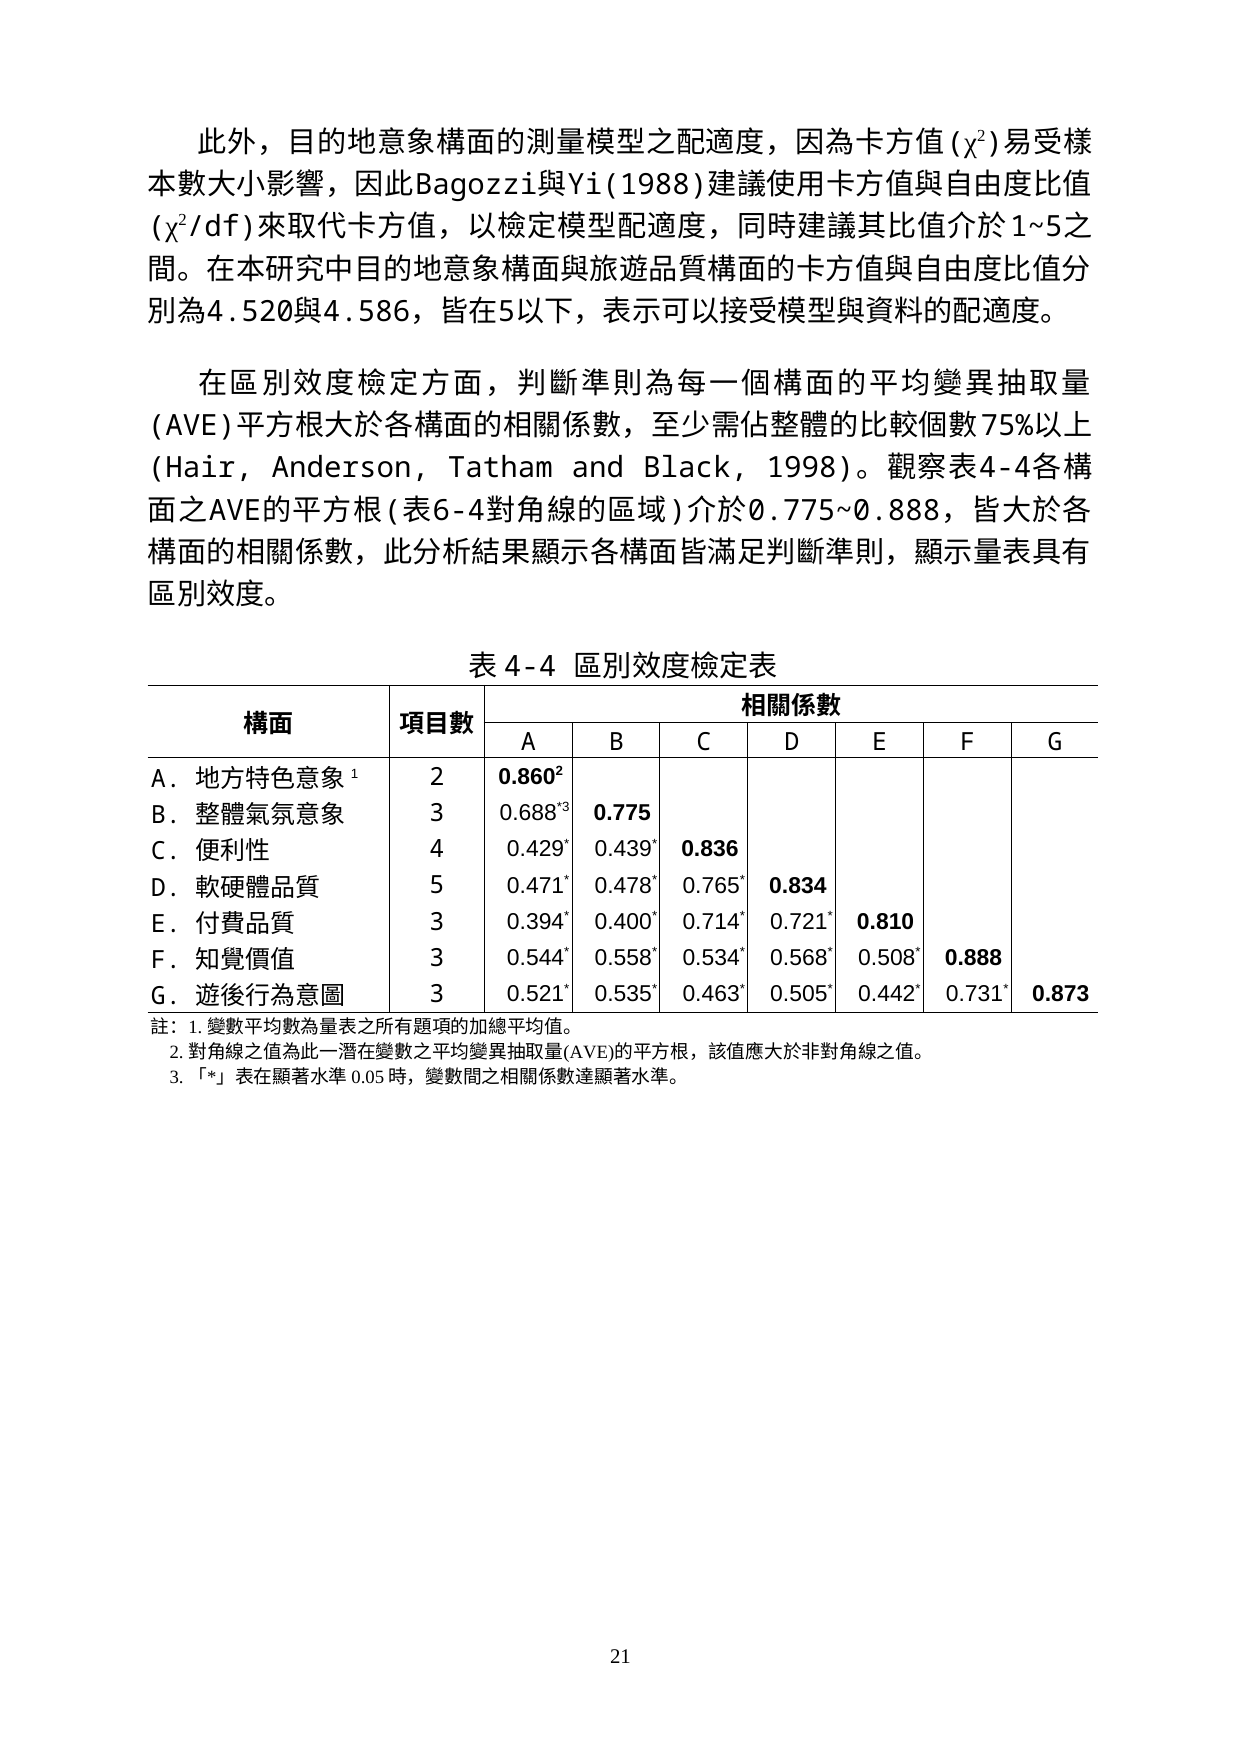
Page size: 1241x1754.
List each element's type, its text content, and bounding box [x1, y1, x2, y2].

table_cell 0.834 [748, 867, 835, 903]
table_cell G. 遊後行為意圖 [148, 976, 389, 1012]
table_cell 項目數 [390, 686, 484, 757]
text 在區別效度檢定方面，判斷準則為每一個構面的平均變異抽取量(AVE)平方根大於各構面的相關係數，至少需佔整體的比較個數75%以上(Hair, Anderson, Tatham and Black, 1998)。觀察表4-4各構面之AVE的平方根(表6-4對角線的區域)介於0.775~0.888，皆大於各構面的相關係數，此分析結果顯示各構面皆滿足判斷準則，顯示量表具有區別效度。 [148, 359, 1092, 613]
table_cell A [485, 723, 572, 757]
table_cell 3 [390, 940, 484, 976]
table_cell 0.873 [1012, 976, 1098, 1012]
table_cell [836, 867, 923, 903]
table_cell F. 知覺價值 [148, 940, 389, 976]
table_cell 2 [390, 758, 484, 794]
table_cell [660, 795, 747, 831]
table_cell [1012, 831, 1098, 867]
table_cell 0.731* [924, 976, 1011, 1012]
table_cell D [748, 723, 835, 757]
table_cell E [836, 723, 923, 757]
table_cell 0.394* [485, 903, 572, 939]
table_cell A. 地方特色意象1 [148, 758, 389, 794]
table_cell 5 [390, 867, 484, 903]
table_cell B [573, 723, 659, 757]
table_cell 0.836 [660, 831, 747, 867]
table_cell 0.429* [485, 831, 572, 867]
table_cell 0.688*3 [485, 795, 572, 831]
table_cell [748, 795, 835, 831]
table_cell [748, 758, 835, 794]
table_cell 0.534* [660, 940, 747, 976]
table_cell 0.775 [573, 795, 659, 831]
table_cell 0.888 [924, 940, 1011, 976]
table_cell [660, 758, 747, 794]
table_cell 0.765* [660, 867, 747, 903]
table_cell C. 便利性 [148, 831, 389, 867]
table_cell [836, 758, 923, 794]
table_cell 構面 [148, 686, 389, 757]
table_cell 0.471* [485, 867, 572, 903]
table_cell 4 [390, 831, 484, 867]
table_cell [836, 831, 923, 867]
table_cell 0.508* [836, 940, 923, 976]
table_cell 0.463* [660, 976, 747, 1012]
table_cell [1012, 867, 1098, 903]
table_cell 0.568* [748, 940, 835, 976]
table_cell B. 整體氣氛意象 [148, 795, 389, 831]
table_cell 0.544* [485, 940, 572, 976]
table_cell [924, 758, 1011, 794]
table_cell [924, 831, 1011, 867]
text 此外，目的地意象構面的測量模型之配適度，因為卡方值(χ2)易受樣本數大小影響，因此Bagozzi與Yi(1988)建議使用卡方值與自由度比值(χ2/df)來取代卡方值，以檢定模型配適度，同時建議其比值介於1~5之間。在本研究中目的地意象構面與旅遊品質構面的卡方值與自由度比值分別為4.520與4.586，皆在5以下，表示可以接受模型與資料的配適度。 [148, 118, 1092, 330]
table_cell 0.810 [836, 903, 923, 939]
table_cell [924, 795, 1011, 831]
table_cell [1012, 795, 1098, 831]
table_cell 註：1. 變數平均數為量表之所有題項的加總平均值。 2. 對角線之值為此一潛在變數之平均變異抽取量(AVE)的平方根，該值應大於非對角線之值。 3. 「*」表在顯著水準0.05時，變數間之相關係數達顯著水準。 [148, 1013, 1098, 1101]
table_cell 0.400* [573, 903, 659, 939]
table_header 表4-4 區別效度檢定表 [148, 643, 1098, 685]
table_cell G [1012, 723, 1098, 757]
table_cell 0.535* [573, 976, 659, 1012]
table_cell 3 [390, 903, 484, 939]
table_cell [1012, 903, 1098, 939]
table_cell 0.442* [836, 976, 923, 1012]
table_cell 0.8602 [485, 758, 572, 794]
table_cell 0.714* [660, 903, 747, 939]
table_cell [836, 795, 923, 831]
table_cell [924, 903, 1011, 939]
table_cell [748, 831, 835, 867]
table_cell [1012, 758, 1098, 794]
table_cell E. 付費品質 [148, 903, 389, 939]
table_cell 0.721* [748, 903, 835, 939]
table_cell 3 [390, 795, 484, 831]
table_cell [573, 758, 659, 794]
table_cell [1012, 940, 1098, 976]
table_cell 0.478* [573, 867, 659, 903]
table_cell 0.439* [573, 831, 659, 867]
table_cell D. 軟硬體品質 [148, 867, 389, 903]
table_cell 3 [390, 976, 484, 1012]
table_cell [924, 867, 1011, 903]
table_cell 0.521* [485, 976, 572, 1012]
table_cell 相關係數 [485, 686, 1098, 722]
table_cell 0.558* [573, 940, 659, 976]
table_cell F [924, 723, 1011, 757]
table_cell C [660, 723, 747, 757]
table_cell 0.505* [748, 976, 835, 1012]
